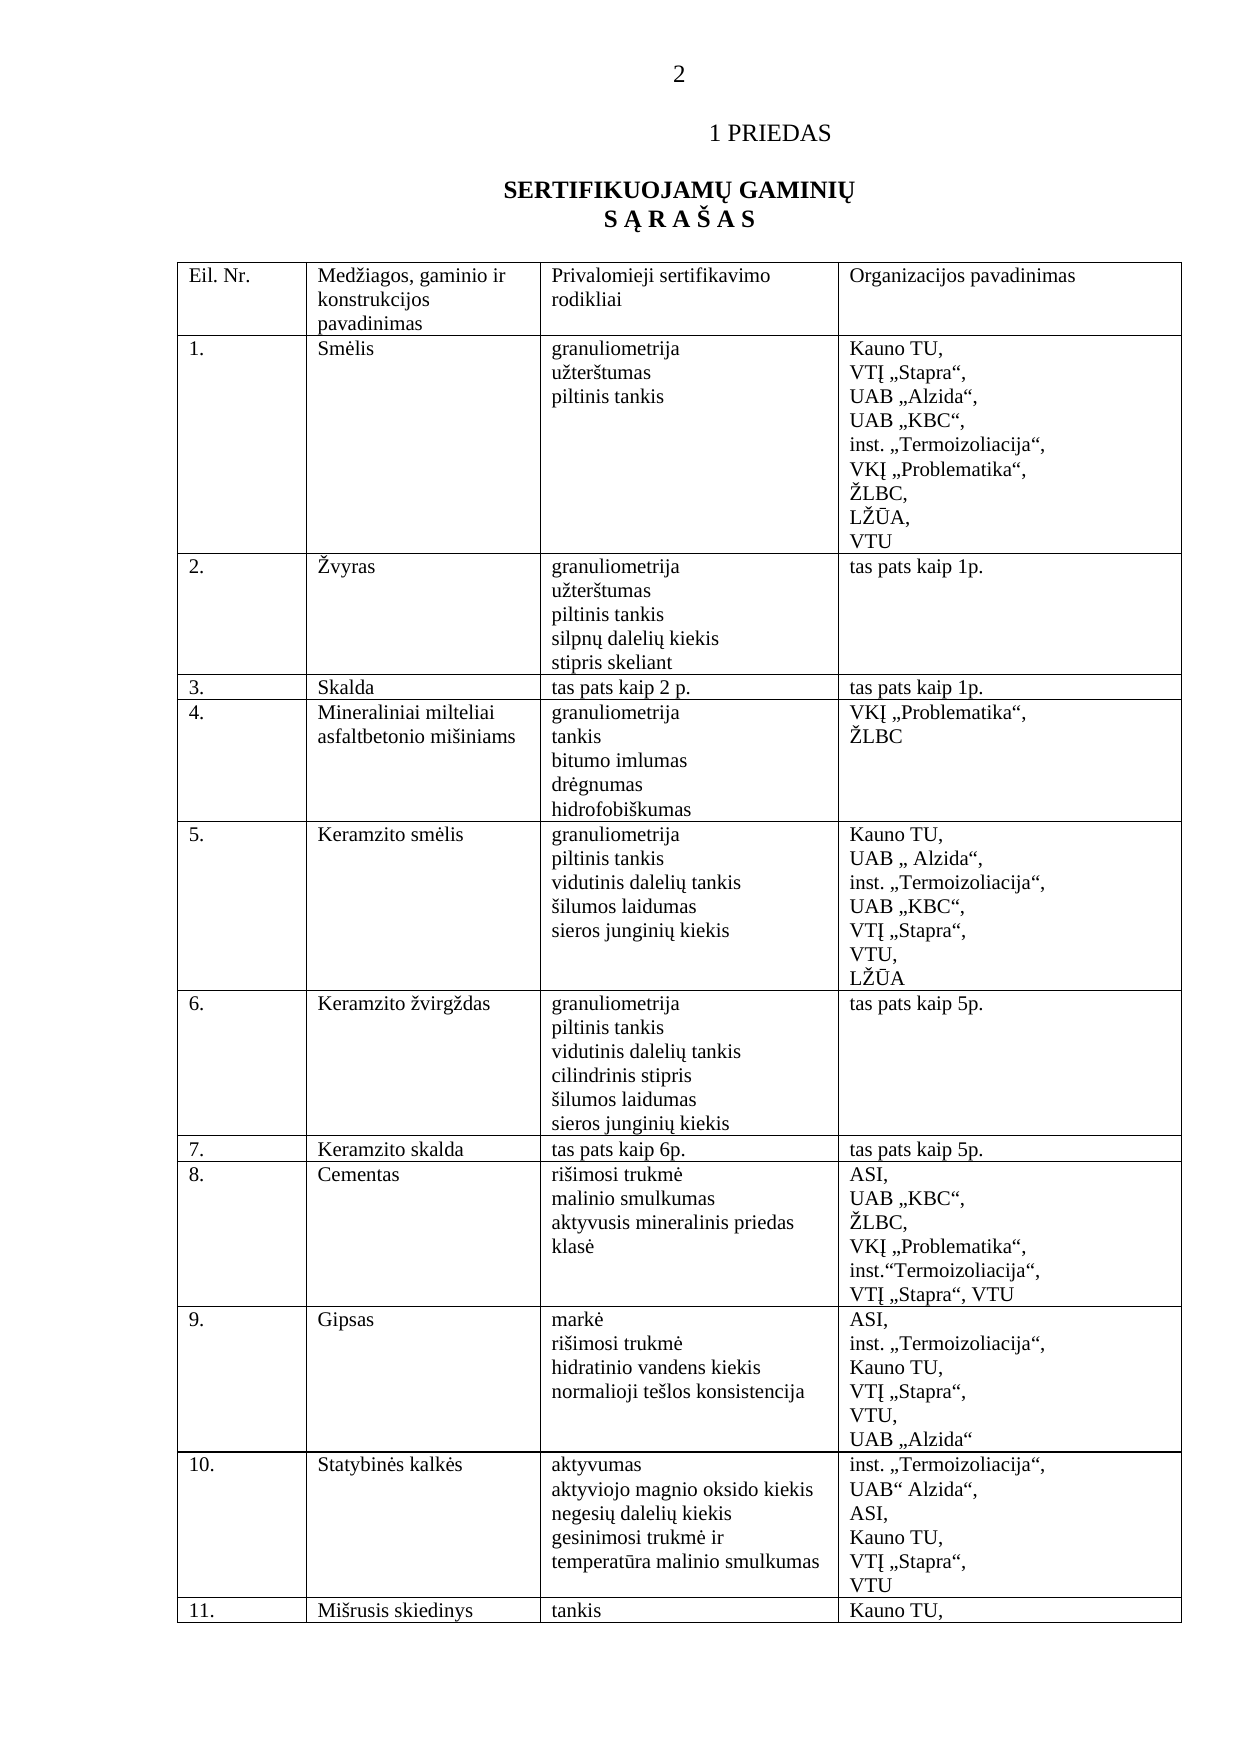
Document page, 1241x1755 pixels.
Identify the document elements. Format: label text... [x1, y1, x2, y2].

table_cell granuliometrija piltinis tankis vidutinis dalelių tankis cilindrinis stipris šilumos laidumas sieros junginių kiekis [541, 991, 838, 1135]
table_header Eil. Nr. [178, 263, 306, 335]
table_cell markė rišimosi trukmė hidratinio vandens kiekis normalioji tešlos konsistencija [541, 1307, 838, 1451]
table_cell ASI, inst. „Termoizoliacija“, Kauno TU, VTĮ „Stapra“, VTU, UAB „Alzida“ [839, 1307, 1181, 1451]
text 1 PRIEDAS [177, 118, 1181, 147]
table_cell 7. [178, 1136, 306, 1161]
table_cell ASI, UAB „KBC“, ŽLBC, VKĮ „Problematika“, inst.“Termoizoliacija“, VTĮ „Stapra“, VTU [839, 1162, 1181, 1306]
table_cell Žvyras [307, 554, 540, 674]
table_cell Kauno TU, VTĮ „Stapra“, UAB „Alzida“, UAB „KBC“, inst. „Termoizoliacija“, VKĮ „Problematika“, ŽLBC, LŽŪA, VTU [839, 336, 1181, 553]
table_cell Keramzito skalda [307, 1136, 540, 1161]
table_cell tas pats kaip 6p. [541, 1136, 838, 1161]
table_cell rišimosi trukmė malinio smulkumas aktyvusis mineralinis priedas klasė [541, 1162, 838, 1306]
table_cell 4. [178, 700, 306, 821]
table_cell granuliometrija piltinis tankis vidutinis dalelių tankis šilumos laidumas sieros junginių kiekis [541, 822, 838, 990]
table_cell granuliometrija užterštumas piltinis tankis silpnų dalelių kiekis stipris skeliant [541, 554, 838, 674]
table_cell Kauno TU, [839, 1598, 1181, 1622]
text SĄRAŠAS [177, 204, 1181, 233]
table_cell 11. [178, 1598, 306, 1622]
table_header Medžiagos, gaminio ir konstrukcijos pavadinimas [307, 263, 540, 335]
table_cell 10. [178, 1453, 306, 1597]
table_header Privalomieji sertifikavimo rodikliai [541, 263, 838, 335]
table_cell tankis [541, 1598, 838, 1622]
table_cell Keramzito smėlis [307, 822, 540, 990]
text SERTIFIKUOJAMŲ GAMINIŲ [177, 176, 1181, 204]
table_cell granuliometrija tankis bitumo imlumas drėgnumas hidrofobiškumas [541, 700, 838, 821]
table_cell VKĮ „Problematika“, ŽLBC [839, 700, 1181, 821]
table_cell 3. [178, 675, 306, 699]
table_cell Skalda [307, 675, 540, 699]
table_cell tas pats kaip 1p. [839, 675, 1181, 699]
table_cell aktyvumas aktyviojo magnio oksido kiekis negesių dalelių kiekis gesinimosi trukmė ir temperatūra malinio smulkumas [541, 1453, 838, 1597]
table_cell Smėlis [307, 336, 540, 553]
table_cell Mineraliniai milteliai asfaltbetonio mišiniams [307, 700, 540, 821]
table_header Organizacijos pavadinimas [839, 263, 1181, 335]
table_cell 8. [178, 1162, 306, 1306]
table_cell 2. [178, 554, 306, 674]
table_cell 5. [178, 822, 306, 990]
table_cell Mišrusis skiedinys [307, 1598, 540, 1622]
table_cell tas pats kaip 2 p. [541, 675, 838, 699]
table_cell Kauno TU, UAB „ Alzida“, inst. „Termoizoliacija“, UAB „KBC“, VTĮ „Stapra“, VTU, LŽŪA [839, 822, 1181, 990]
table_cell tas pats kaip 1p. [839, 554, 1181, 674]
table_cell 6. [178, 991, 306, 1135]
table_cell Gipsas [307, 1307, 540, 1451]
table_cell 9. [178, 1307, 306, 1451]
table_cell Statybinės kalkės [307, 1453, 540, 1597]
table_cell tas pats kaip 5p. [839, 1136, 1181, 1161]
table_cell Keramzito žvirgždas [307, 991, 540, 1135]
table_cell inst. „Termoizoliacija“, UAB“ Alzida“, ASI, Kauno TU, VTĮ „Stapra“, VTU [839, 1453, 1181, 1597]
table_cell 1. [178, 336, 306, 553]
table_cell Cementas [307, 1162, 540, 1306]
table_cell tas pats kaip 5p. [839, 991, 1181, 1135]
table_cell granuliometrija užterštumas piltinis tankis [541, 336, 838, 553]
